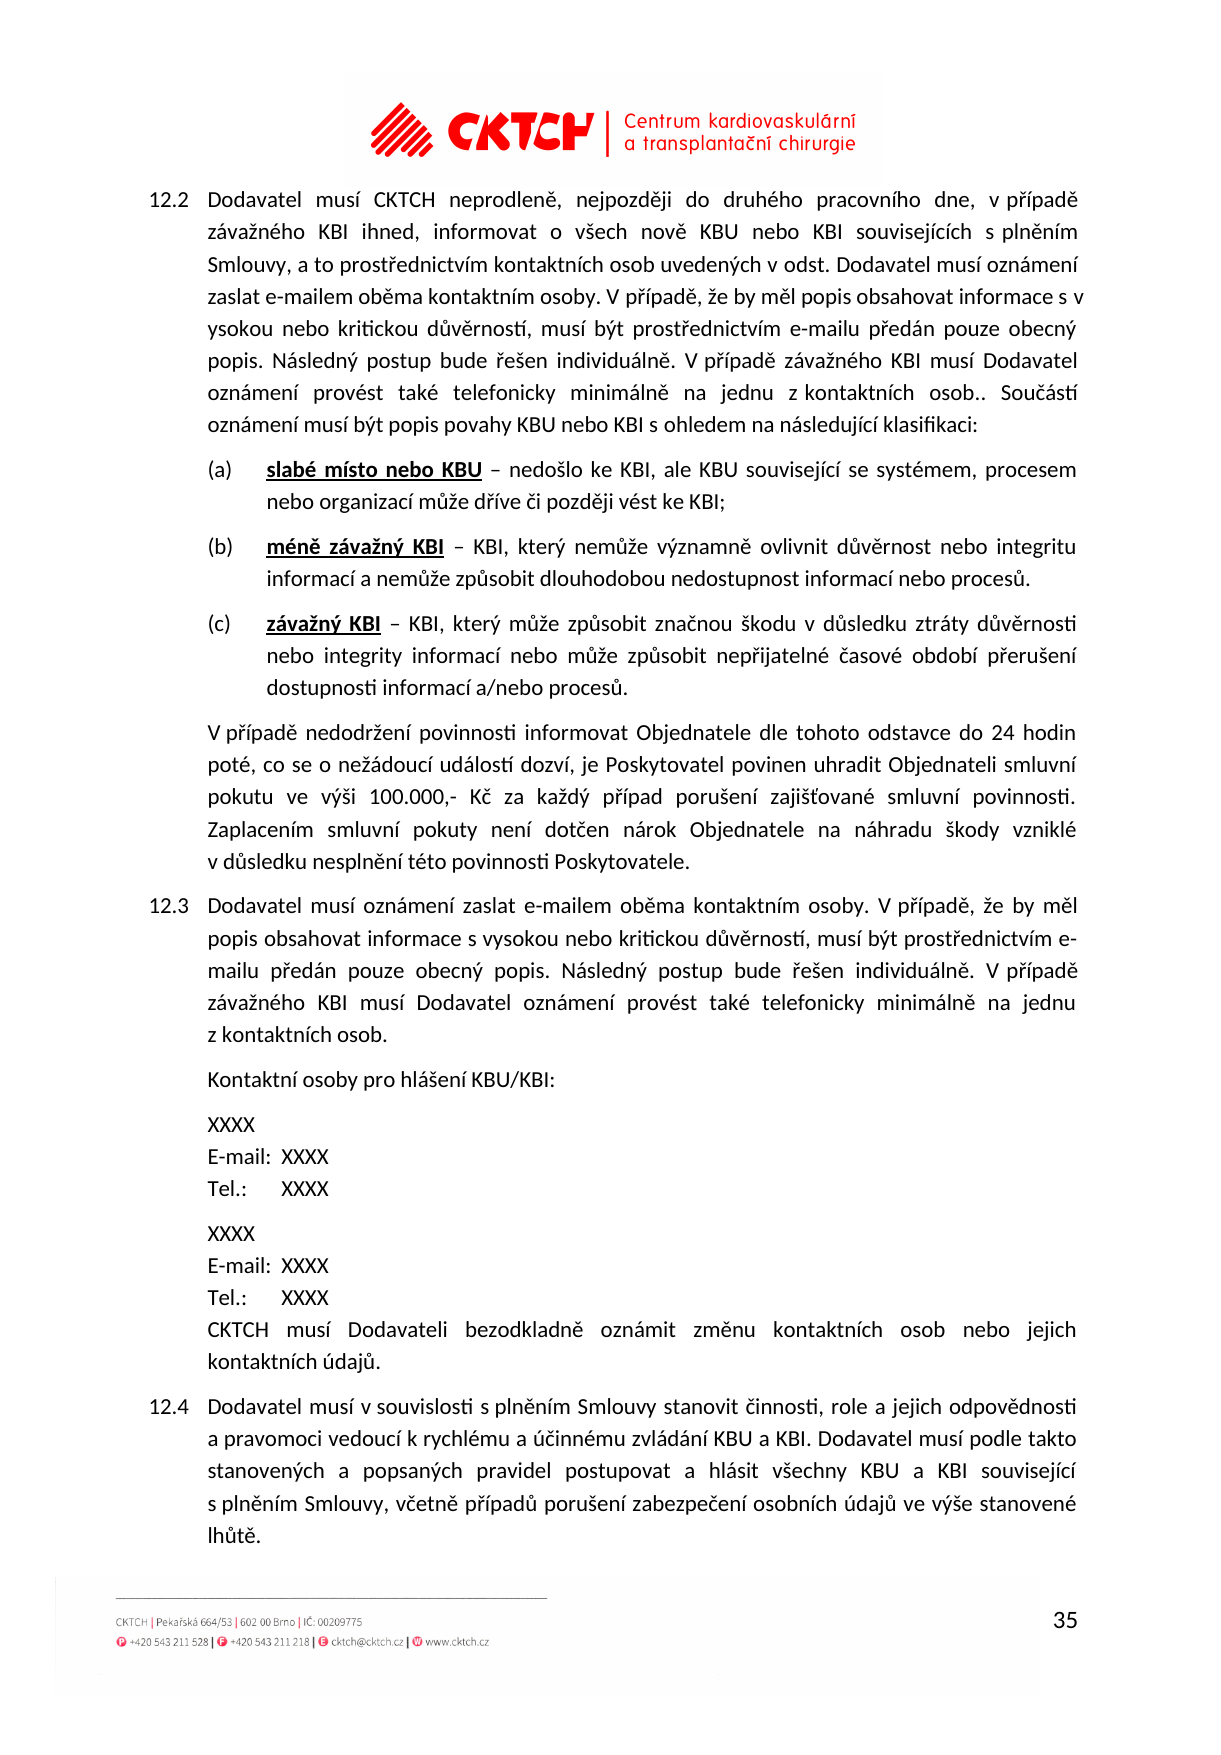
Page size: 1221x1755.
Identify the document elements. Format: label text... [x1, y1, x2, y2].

list Tel.: XXXX [207, 1283, 1078, 1311]
list Dodavatel musí v souvislosti s plněním Smlouvy stanovit činnosti, role a jejich odpovědnosti a pravomoci vedoucí k rychlému a účinnému zvládání KBU a KBI. Dodavatel musí podle takto stanovených a popsaných pravidel postupovat a hlásit všechny KBU a KBI související s plněním Smlouvy, včetně případů porušení zabezpečení osobních údajů ve výše stanovené lhůtě. [148, 1392, 1078, 1549]
list méně závažný KBI – KBI, který nemůže významně ovlivnit důvěrnost nebo integritu informací a nemůže způsobit dlouhodobou nedostupnost informací nebo procesů. [207, 532, 1078, 592]
list XXXX [207, 1110, 1078, 1138]
list Dodavatel musí CKTCH neprodleně, nejpozději do druhého pracovního dne, v případě závažného KBI ihned, informovat o všech nově KBU nebo KBI souvisejících s plněním Smlouvy, a to prostřednictvím kontaktních osob uvedených v odst. 12.3. Součástí oznámení musí být popis povahy KBU nebo KBI s ohledem na následující klasifikaci: [148, 185, 1078, 439]
list závažný KBI – KBI, který může způsobit značnou škodu v důsledku ztráty důvěrnosti nebo integrity informací nebo může způsobit nepřijatelné časové období přerušení dostupnosti informací a/nebo procesů. [207, 609, 1078, 701]
list Tel.: XXXX [207, 1174, 1078, 1202]
text V případě nedodržení povinnosti informovat Objednatele dle tohoto odstavce do 24 hodin poté, co se o nežádoucí událostí dozví, je Poskytovatel povinen uhradit Objednateli smluvní pokutu ve výši 100.000,- Kč za každý případ porušení zajišťované smluvní povinnosti. Zaplacením smluvní pokuty není dotčen nárok Objednatele na náhradu škody vzniklé v důsledku nesplnění této povinnosti Poskytovatele. [207, 718, 1078, 875]
list Kontaktní osoby pro hlášení KBU/KBI: [207, 1065, 1078, 1093]
list Dodavatel musí oznámení zaslat e-mailem oběma kontaktním osoby. V případě, že by měl popis obsahovat informace s vysokou nebo kritickou důvěrností, musí být prostřednictvím e-mailu předán pouze obecný popis. Následný postup bude řešen individuálně. V případě závažného KBI musí Dodavatel oznámení provést také telefonicky minimálně na jednu z kontaktních osob. [148, 892, 1078, 1048]
list CKTCH musí Dodavateli bezodkladně oznámit změnu kontaktních osob nebo jejich kontaktních údajů. [207, 1315, 1078, 1376]
list E-mail: XXXX [207, 1142, 1078, 1170]
list slabé místo nebo KBU – nedošlo ke KBI, ale KBU související se systémem, procesem nebo organizací může dříve či později vést ke KBI; [207, 455, 1078, 516]
list E-mail: XXXX [207, 1251, 1078, 1279]
list XXXX [207, 1219, 1078, 1247]
